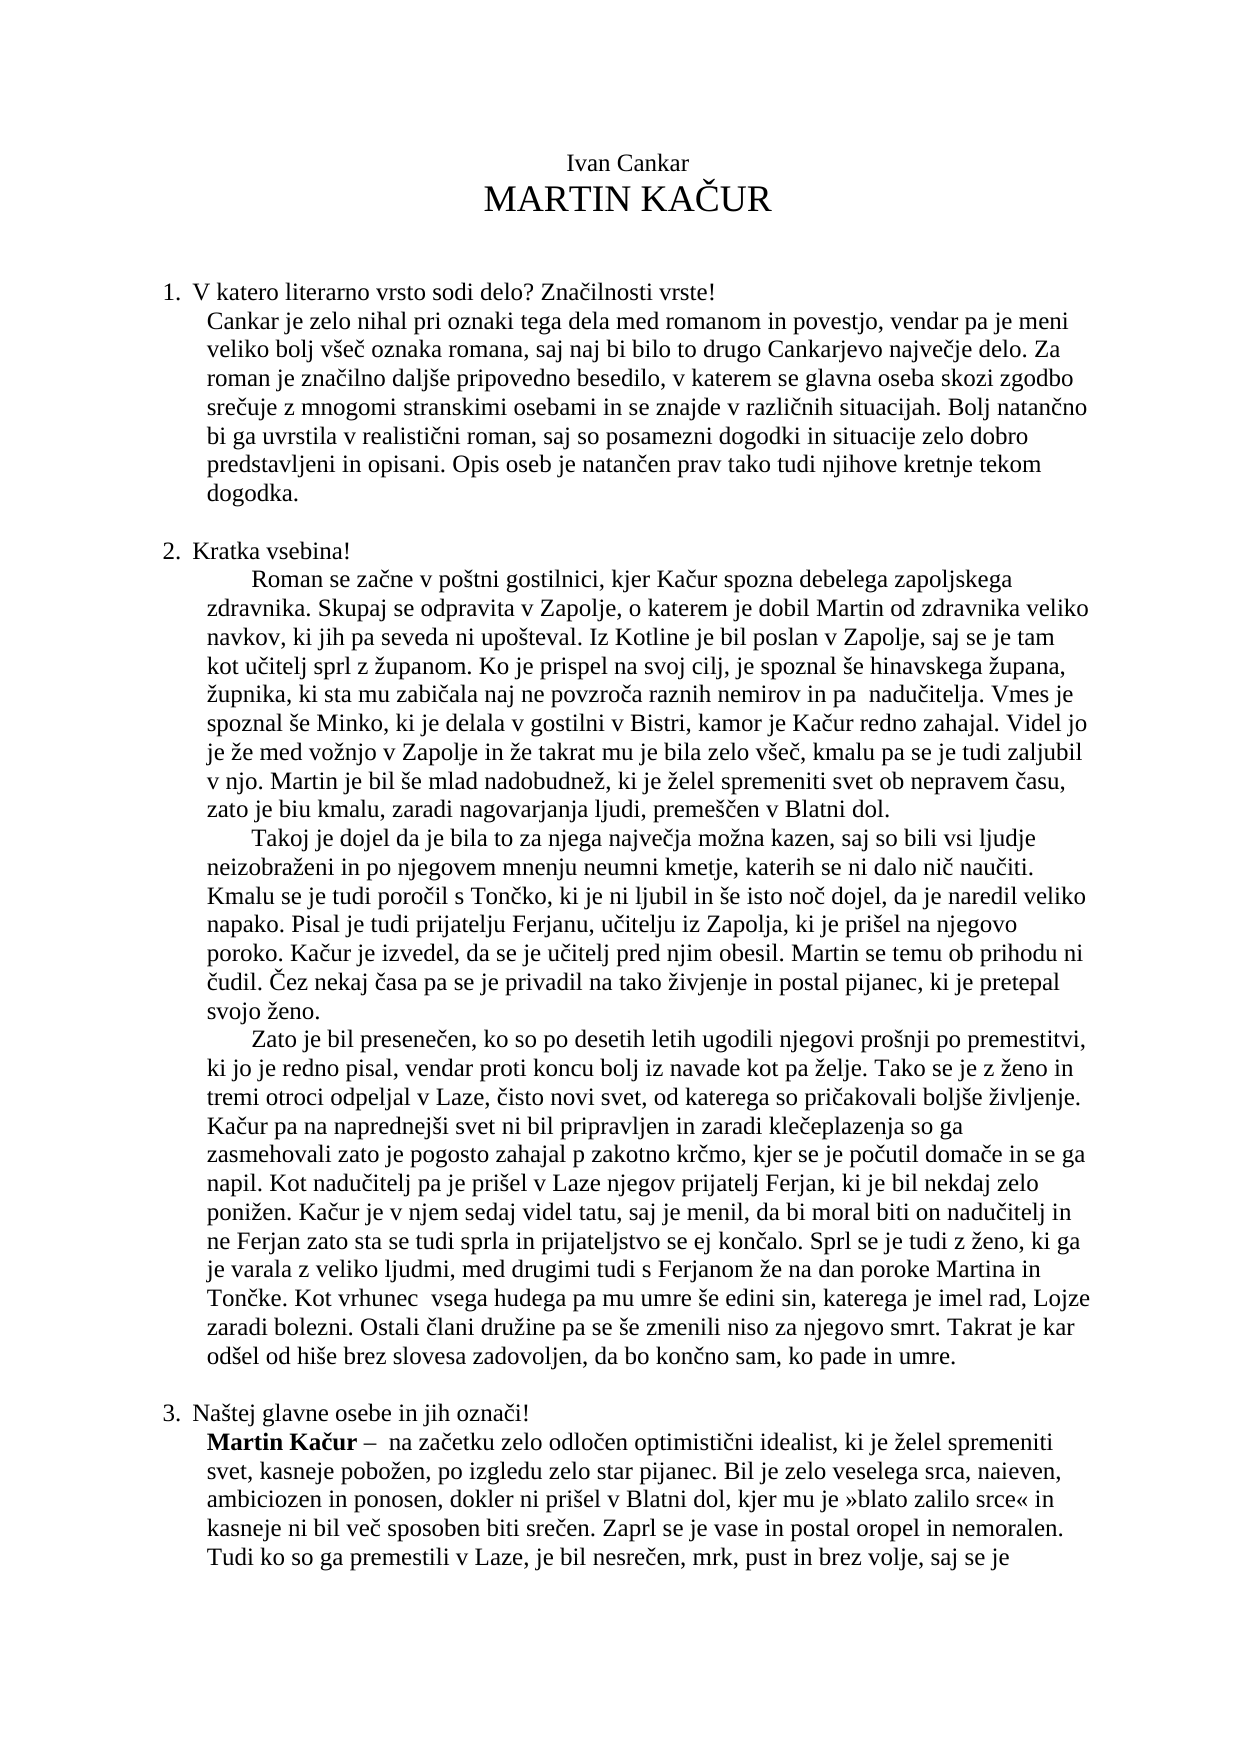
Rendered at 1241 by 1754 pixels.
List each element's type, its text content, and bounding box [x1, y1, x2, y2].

text Ivan Cankar [162, 148, 1093, 176]
text MARTIN KAČUR [162, 176, 1093, 219]
list Kratka vsebina! [162, 536, 1093, 564]
text Cankar je zelo nihal pri oznaki tega dela med romanom in povestjo, vendar pa je meni veliko bolj všeč oznaka romana, saj naj bi bilo to drugo Cankarjevo največje delo. Za roman je značilno daljše pripovedno besedilo, v katerem se glavna oseba skozi zgodbo srečuje z mnogomi stranskimi osebami in se znajde v različnih situacijah. Bolj natančno bi ga uvrstila v realistični roman, saj so posamezni dogodki in situacije zelo dobro predstavljeni in opisani. Opis oseb je natančen prav tako tudi njihove kretnje tekom dogodka. [207, 306, 1093, 507]
text Roman se začne v poštni gostilnici, kjer Kačur spozna debelega zapoljskega zdravnika. Skupaj se odpravita v Zapolje, o katerem je dobil Martin od zdravnika veliko navkov, ki jih pa seveda ni upošteval. Iz Kotline je bil poslan v Zapolje, saj se je tam kot učitelj sprl z županom. Ko je prispel na svoj cilj, je spoznal še hinavskega župana, župnika, ki sta mu zabičala naj ne povzroča raznih nemirov in pa nadučitelja. Vmes je spoznal še Minko, ki je delala v gostilni v Bistri, kamor je Kačur redno zahajal. Videl jo je že med vožnjo v Zapolje in že takrat mu je bila zelo všeč, kmalu pa se je tudi zaljubil v njo. Martin je bil še mlad nadobudnež, ki je želel spremeniti svet ob nepravem času, zato je biu kmalu, zaradi nagovarjanja ljudi, premeščen v Blatni dol. [207, 564, 1093, 823]
text Takoj je dojel da je bila to za njega največja možna kazen, saj so bili vsi ljudje neizobraženi in po njegovem mnenju neumni kmetje, katerih se ni dalo nič naučiti. Kmalu se je tudi poročil s Tončko, ki je ni ljubil in še isto noč dojel, da je naredil veliko napako. Pisal je tudi prijatelju Ferjanu, učitelju iz Zapolja, ki je prišel na njegovo poroko. Kačur je izvedel, da se je učitelj pred njim obesil. Martin se temu ob prihodu ni čudil. Čez nekaj časa pa se je privadil na tako živjenje in postal pijanec, ki je pretepal svojo ženo. [207, 823, 1093, 1024]
text Zato je bil presenečen, ko so po desetih letih ugodili njegovi prošnji po premestitvi, ki jo je redno pisal, vendar proti koncu bolj iz navade kot pa želje. Tako se je z ženo in tremi otroci odpeljal v Laze, čisto novi svet, od katerega so pričakovali boljše življenje. Kačur pa na naprednejši svet ni bil pripravljen in zaradi klečeplazenja so ga zasmehovali zato je pogosto zahajal p zakotno krčmo, kjer se je počutil domače in se ga napil. Kot nadučitelj pa je prišel v Laze njegov prijatelj Ferjan, ki je bil nekdaj zelo ponižen. Kačur je v njem sedaj videl tatu, saj je menil, da bi moral biti on nadučitelj in ne Ferjan zato sta se tudi sprla in prijateljstvo se ej končalo. Sprl se je tudi z ženo, ki ga je varala z veliko ljudmi, med drugimi tudi s Ferjanom že na dan poroke Martina in Tončke. Kot vrhunec vsega hudega pa mu umre še edini sin, katerega je imel rad, Lojze zaradi bolezni. Ostali člani družine pa se še zmenili niso za njegovo smrt. Takrat je kar odšel od hiše brez slovesa zadovoljen, da bo končno sam, ko pade in umre. [207, 1024, 1093, 1369]
list Naštej glavne osebe in jih označi! [162, 1398, 1093, 1427]
list V katero literarno vrsto sodi delo? Značilnosti vrste! [162, 277, 1093, 306]
text Martin Kačur – na začetku zelo odločen optimistični idealist, ki je želel spremeniti svet, kasneje pobožen, po izgledu zelo star pijanec. Bil je zelo veselega srca, naieven, ambiciozen in ponosen, dokler ni prišel v Blatni dol, kjer mu je »blato zalilo srce« in kasneje ni bil več sposoben biti srečen. Zaprl se je vase in postal oropel in nemoralen. Tudi ko so ga premestili v Laze, je bil nesrečen, mrk, pust in brez volje, saj se je [207, 1427, 1093, 1571]
